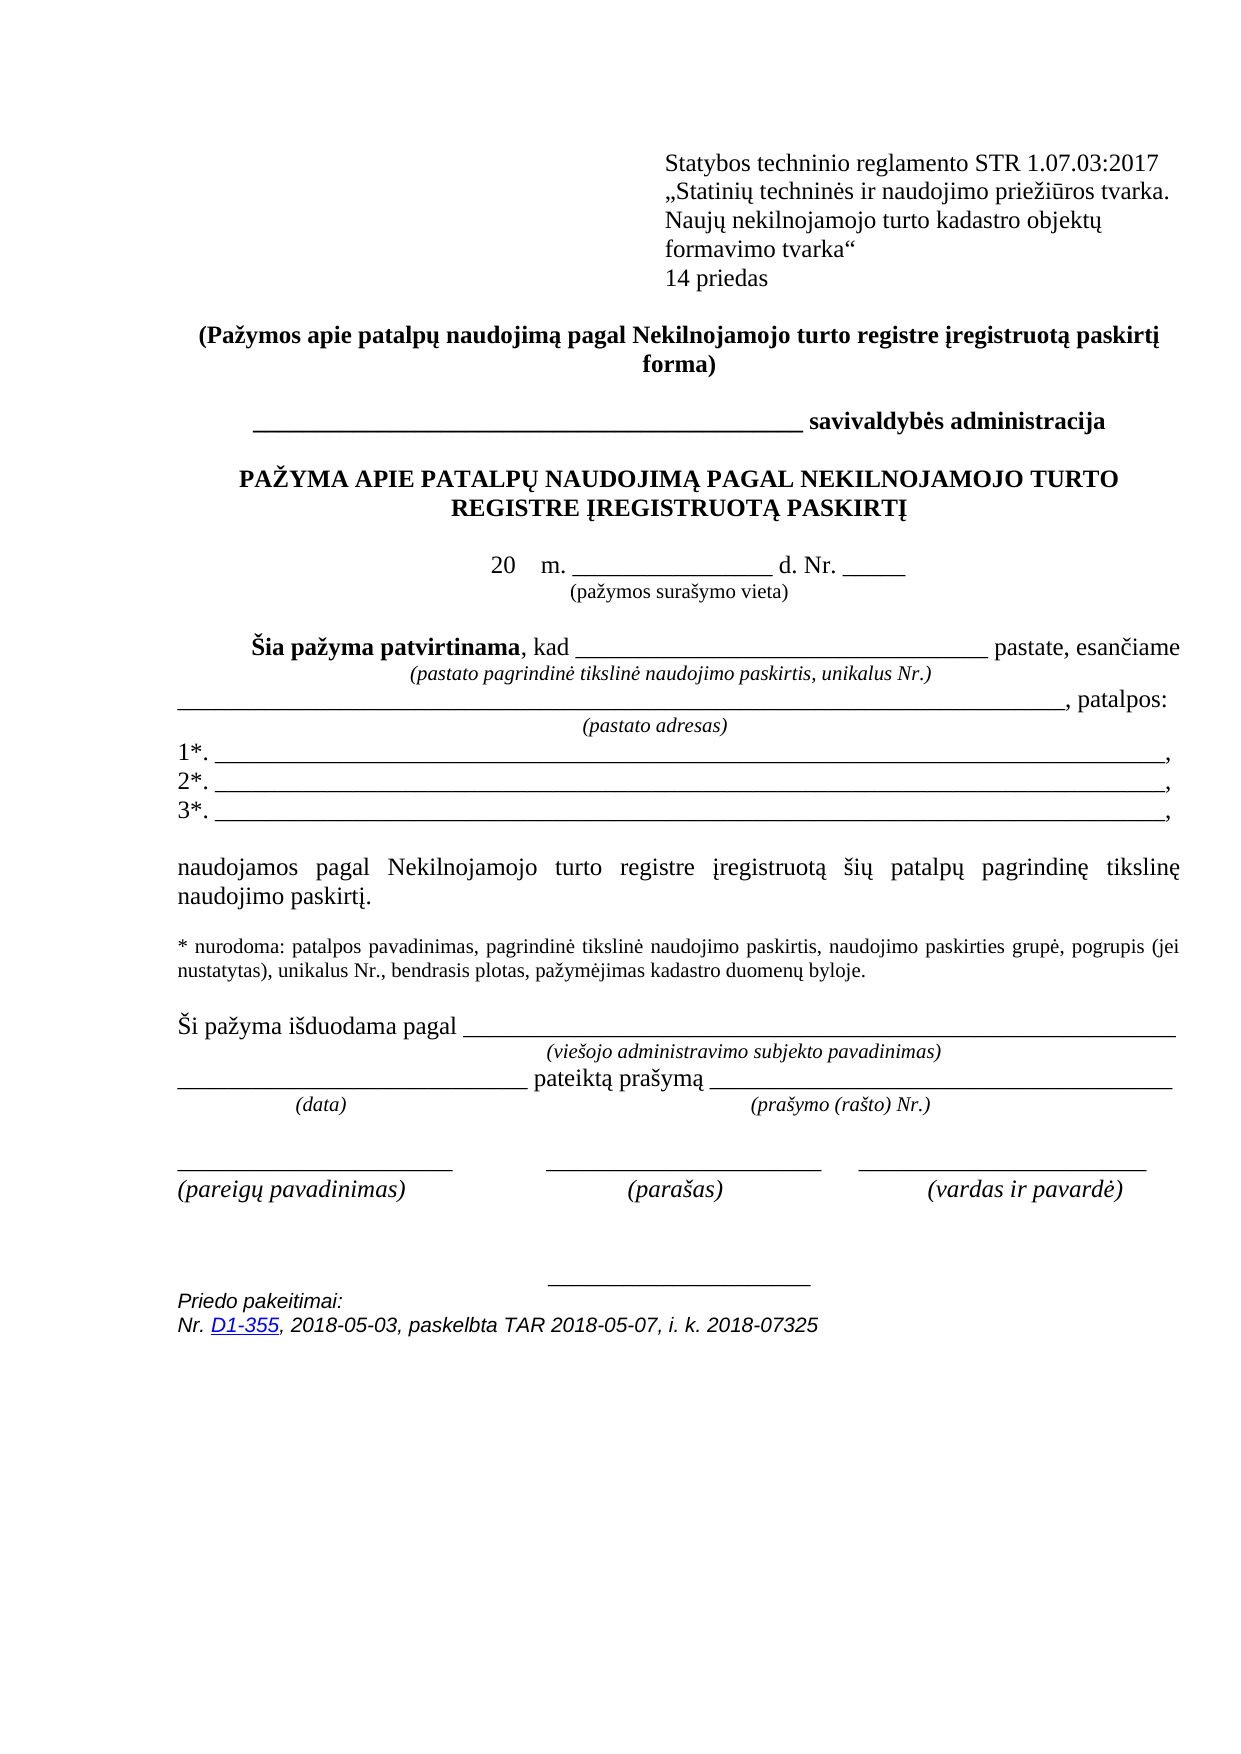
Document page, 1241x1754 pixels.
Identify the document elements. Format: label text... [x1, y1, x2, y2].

text „Statinių techninės ir naudojimo priežiūros tvarka. [177, 176, 1181, 205]
text * nurodoma: patalpos pavadinimas, pagrindinė tikslinė naudojimo paskirtis, naudojimo paskirties grupė, pogrupis (jei nustatytas), unikalus Nr., bendrasis plotas, pažymėjimas kadastro duomenų byloje. [177, 934, 1181, 982]
text Statybos techninio reglamento STR 1.07.03:2017 [177, 148, 1181, 176]
text Naujų nekilnojamojo turto kadastro objektų [177, 205, 1181, 234]
text ____________________________ pateiktą prašymą _____________________________________ [177, 1063, 1181, 1092]
text (data) (prašymo (rašto) Nr.) [295, 1092, 1181, 1116]
text _______________________________________________________________________, patalpos: [177, 684, 1181, 713]
text Nr. D1-355, 2018-05-03, paskelbta TAR 2018-05-07, i. k. 2018-07325 [177, 1313, 1181, 1337]
text 14 priedas [177, 263, 1181, 291]
text (pažymos surašymo vieta) [177, 579, 1181, 603]
text ____________________________________________ savivaldybės administracija [177, 406, 1181, 435]
text Priedo pakeitimai: [177, 1289, 1181, 1313]
text naudojamos pagal Nekilnojamojo turto registre įregistruotą šių patalpų pagrindinę tikslinę naudojimo paskirtį. [177, 852, 1181, 910]
text formavimo tvarka“ [177, 234, 1181, 263]
text PAŽYMA APIE PATALPŲ NAUDOJIMĄ PAGAL NEKILNOJAMOJO TURTO REGISTRE ĮREGISTRUOTĄ PASKIRTĮ [177, 464, 1181, 521]
text 2*. ____________________________________________________________________________, [177, 766, 1181, 795]
text Šia pažyma patvirtinama, kad _________________________________ pastate, esančiame [177, 632, 1181, 660]
text 1*. ____________________________________________________________________________, [177, 737, 1181, 766]
text 20 m. ________________ d. Nr. _____ [215, 550, 1181, 579]
text (pareigų pavadinimas) (parašas) (vardas ir pavardė) [177, 1174, 1181, 1203]
text (pastato pagrindinė tikslinė naudojimo paskirtis, unikalus Nr.) [177, 660, 1181, 684]
text (pastato adresas) [447, 713, 1181, 737]
text _____________________ [177, 1260, 1181, 1289]
text 3*. ____________________________________________________________________________, [177, 795, 1181, 823]
text Ši pažyma išduodama pagal _________________________________________________________ [177, 1011, 1181, 1039]
text (Pažymos apie patalpų naudojimą pagal Nekilnojamojo turto registre įregistruotą paskirtį forma) [177, 320, 1181, 378]
text ______________________ ______________________ _______________________ [177, 1145, 1181, 1174]
text (viešojo administravimo subjekto pavadinimas) [312, 1039, 1181, 1063]
